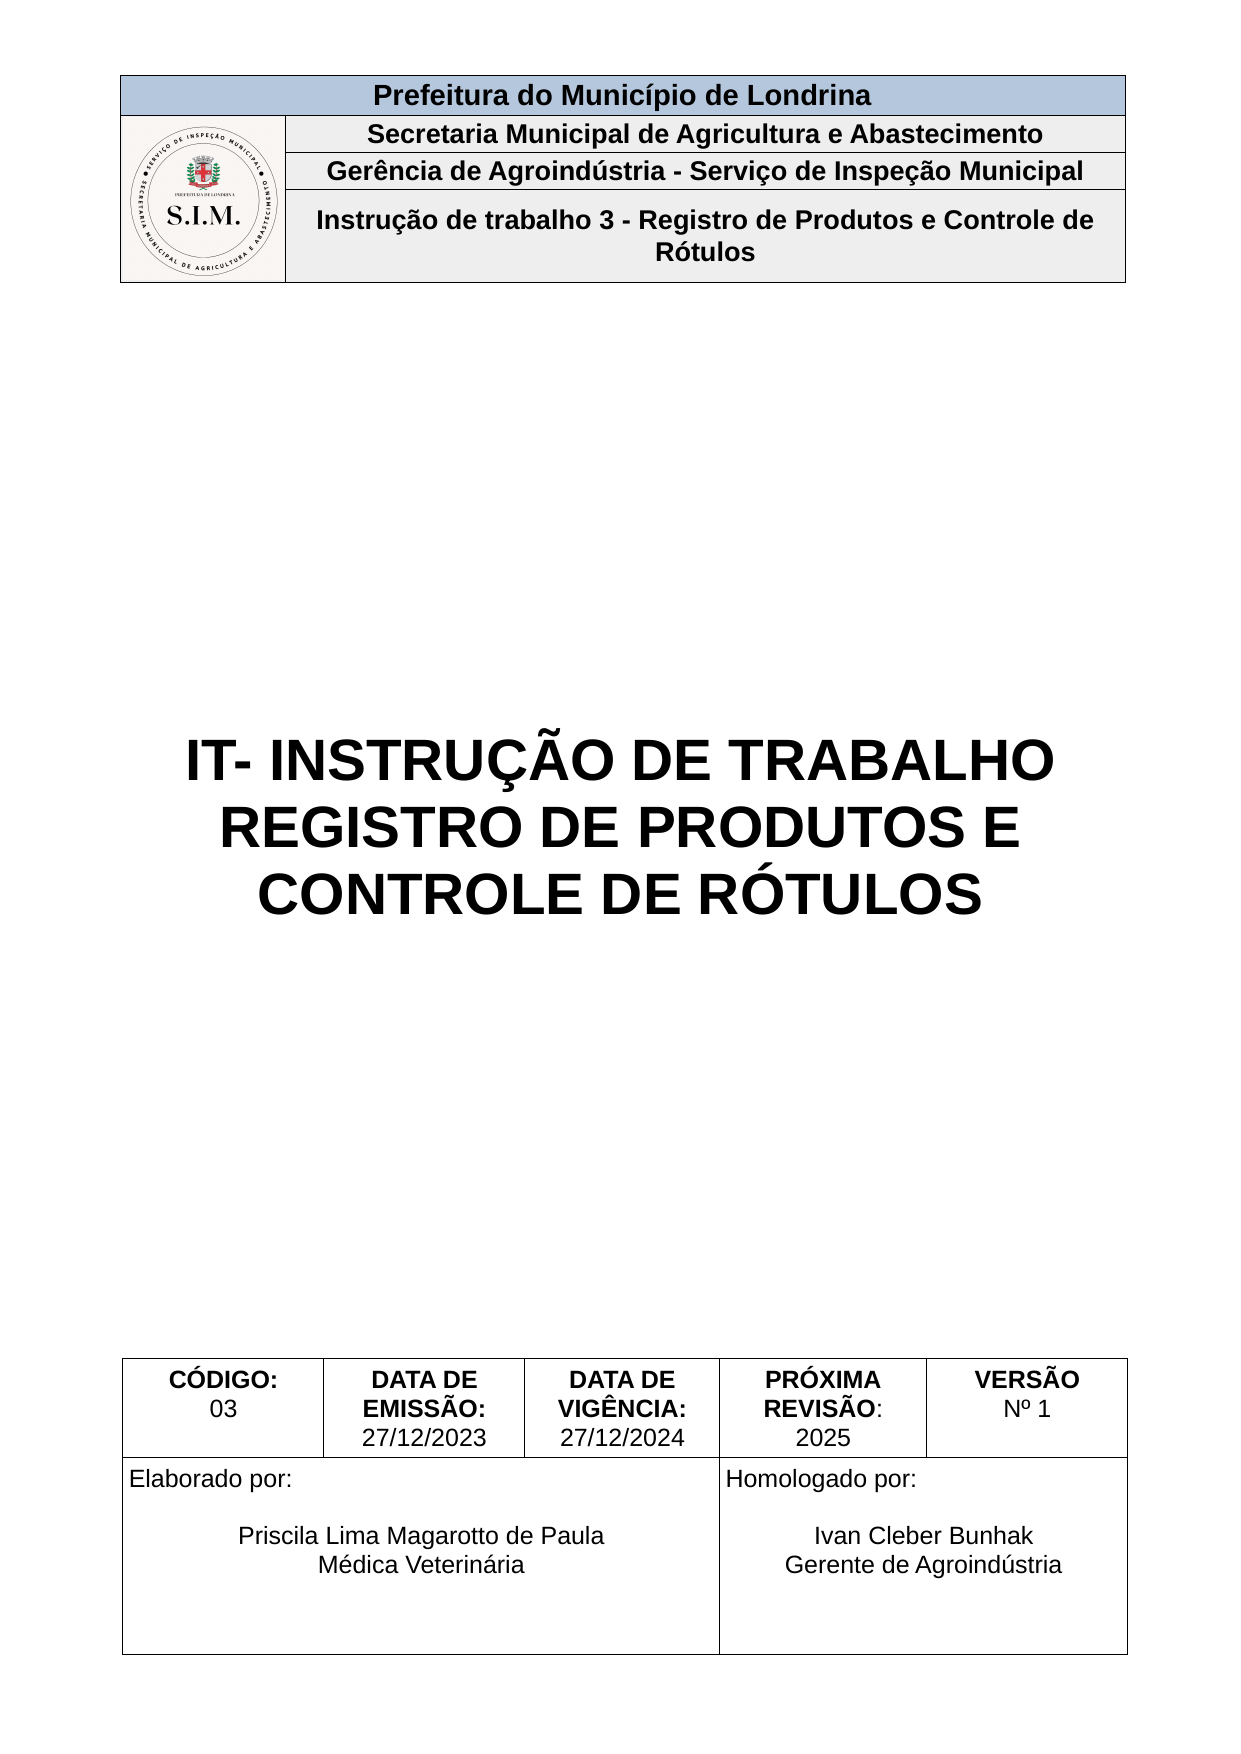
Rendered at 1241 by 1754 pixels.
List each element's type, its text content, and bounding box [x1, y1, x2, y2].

table_header DATA DE EMISSÃO: 27/12/2023 [324, 1359, 524, 1457]
text REGISTRO DE PRODUTOS E CONTROLE DE RÓTULOS [118, 793, 1123, 927]
table_header CÓDIGO: 03 [123, 1359, 323, 1457]
table_header PRÓXIMA REVISÃO: 2025 [720, 1359, 926, 1457]
table_header VERSÃO Nº 1 [927, 1359, 1127, 1457]
table_cell Homologado por: Ivan Cleber Bunhak Gerente de Agroindústria [720, 1458, 1127, 1613]
table_cell [720, 1613, 1127, 1653]
text IT- INSTRUÇÃO DE TRABALHO [118, 726, 1123, 793]
table_header DATA DE VIGÊNCIA: 27/12/2024 [525, 1359, 719, 1457]
table_cell [123, 1613, 719, 1653]
table_cell Elaborado por: Priscila Lima Magarotto de Paula Médica Veterinária [123, 1458, 719, 1613]
